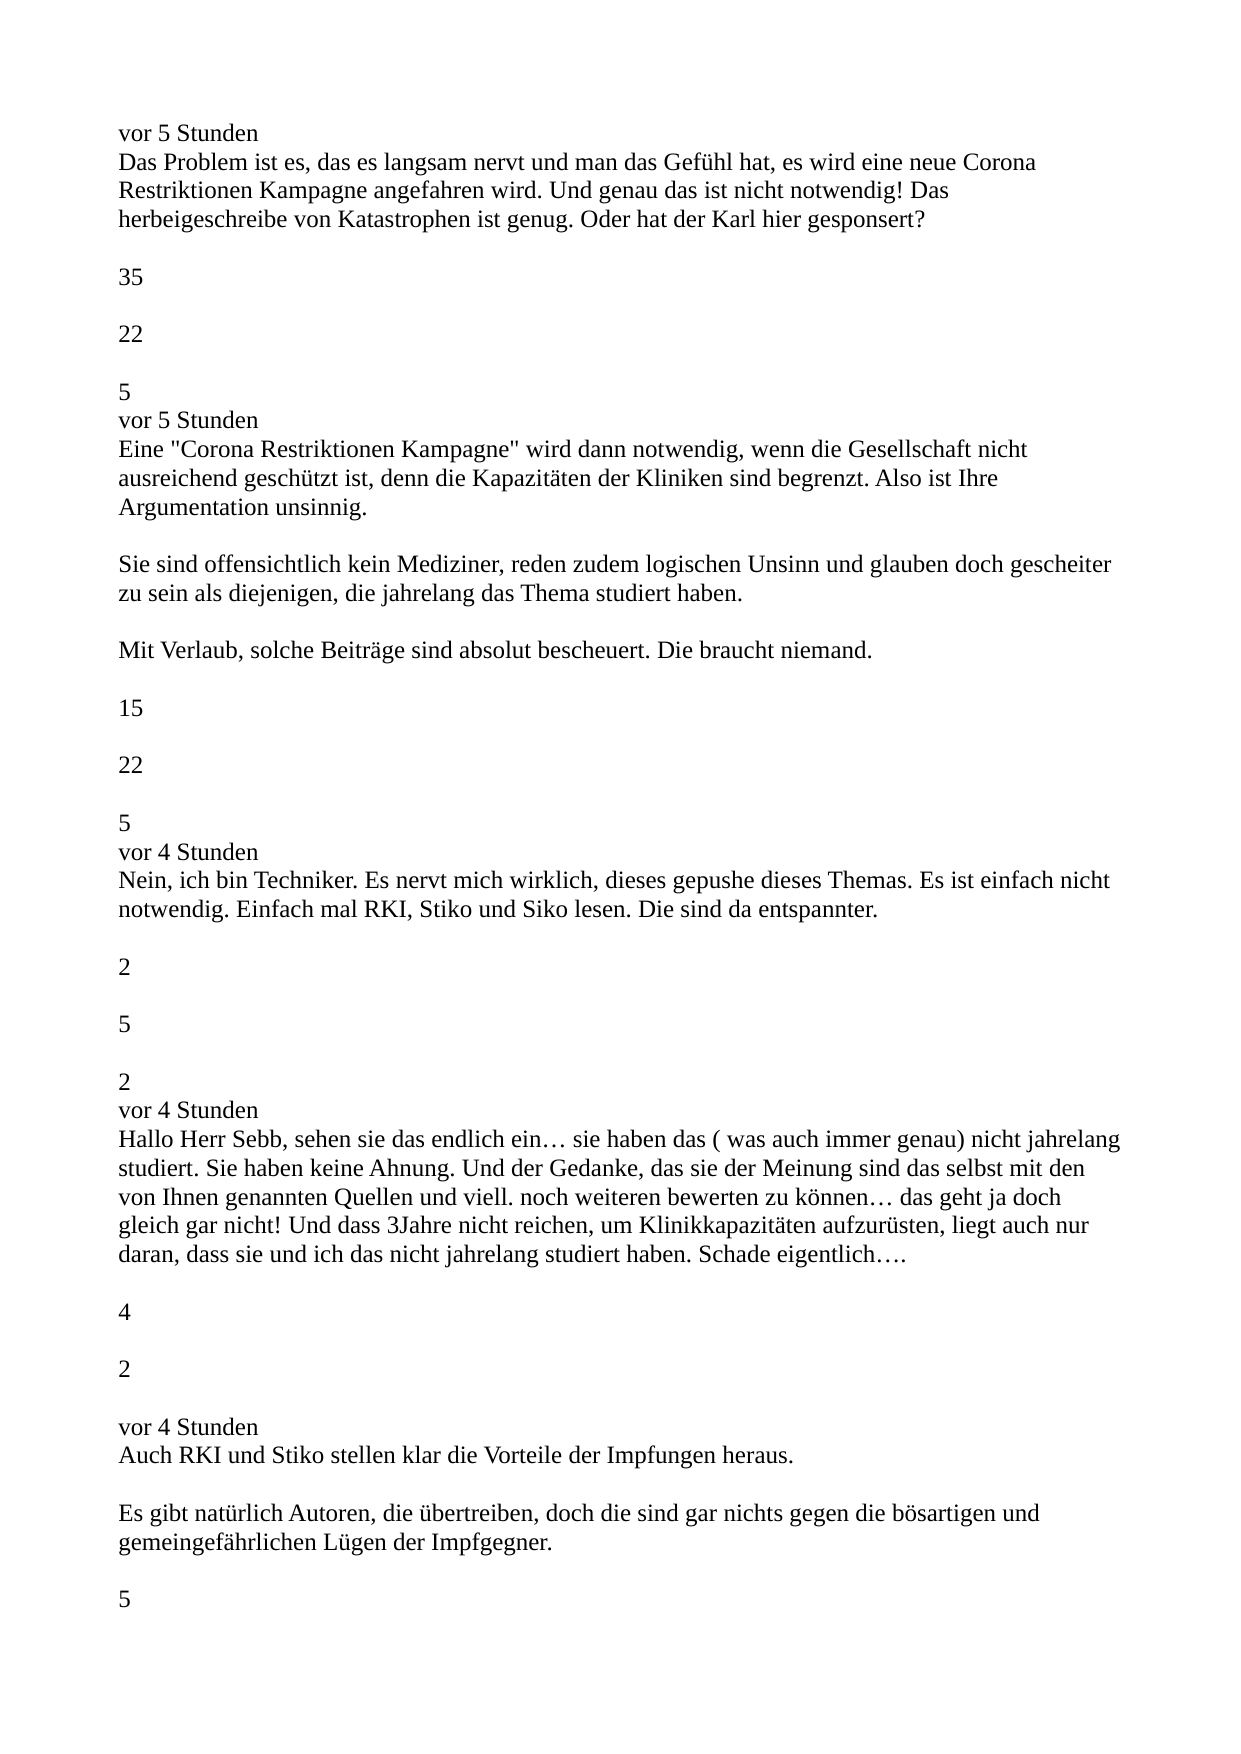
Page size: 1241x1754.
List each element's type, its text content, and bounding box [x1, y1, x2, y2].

text 5 [118, 1009, 1122, 1038]
text vor 5 Stunden [118, 406, 1122, 434]
text Auch RKI und Stiko stellen klar die Vorteile der Impfungen heraus. [118, 1441, 1122, 1469]
text 35 [118, 262, 1122, 291]
text 15 [118, 693, 1122, 722]
text 4 [118, 1297, 1122, 1326]
text 22 [118, 319, 1122, 348]
text Hallo Herr Sebb, sehen sie das endlich ein… sie haben das ( was auch immer genau) nicht jahrelang studiert. Sie haben keine Ahnung. Und der Gedanke, das sie der Meinung sind das selbst mit den von Ihnen genannten Quellen und viell. noch weiteren bewerten zu können… das geht ja doch gleich gar nicht! Und dass 3Jahre nicht reichen, um Klinikkapazitäten aufzurüsten, liegt auch nur daran, dass sie und ich das nicht jahrelang studiert haben. Schade eigentlich…. [118, 1124, 1122, 1268]
text Mit Verlaub, solche Beiträge sind absolut bescheuert. Die braucht niemand. [118, 636, 1122, 664]
text 2 [118, 1067, 1122, 1096]
text Das Problem ist es, das es langsam nervt und man das Gefühl hat, es wird eine neue Corona Restriktionen Kampagne angefahren wird. Und genau das ist nicht notwendig! Das herbeigeschreibe von Katastrophen ist genug. Oder hat der Karl hier gesponsert? [118, 147, 1122, 233]
text 5 [118, 808, 1122, 837]
text vor 5 Stunden [118, 118, 1122, 147]
text Eine "Corona Restriktionen Kampagne" wird dann notwendig, wenn die Gesellschaft nicht ausreichend geschützt ist, denn die Kapazitäten der Kliniken sind begrenzt. Also ist Ihre Argumentation unsinnig. [118, 434, 1122, 521]
text 2 [118, 952, 1122, 981]
text 2 [118, 1354, 1122, 1383]
text 22 [118, 751, 1122, 779]
text vor 4 Stunden [118, 1412, 1122, 1441]
text 5 [118, 377, 1122, 406]
text vor 4 Stunden [118, 1096, 1122, 1124]
text Es gibt natürlich Autoren, die übertreiben, doch die sind gar nichts gegen die bösartigen und gemeingefährlichen Lügen der Impfgegner. [118, 1498, 1122, 1556]
text Nein, ich bin Techniker. Es nervt mich wirklich, dieses gepushe dieses Themas. Es ist einfach nicht notwendig. Einfach mal RKI, Stiko und Siko lesen. Die sind da entspannter. [118, 866, 1122, 923]
text 5 [118, 1584, 1122, 1613]
text vor 4 Stunden [118, 837, 1122, 866]
text Sie sind offensichtlich kein Mediziner, reden zudem logischen Unsinn und glauben doch gescheiter zu sein als diejenigen, die jahrelang das Thema studiert haben. [118, 549, 1122, 607]
